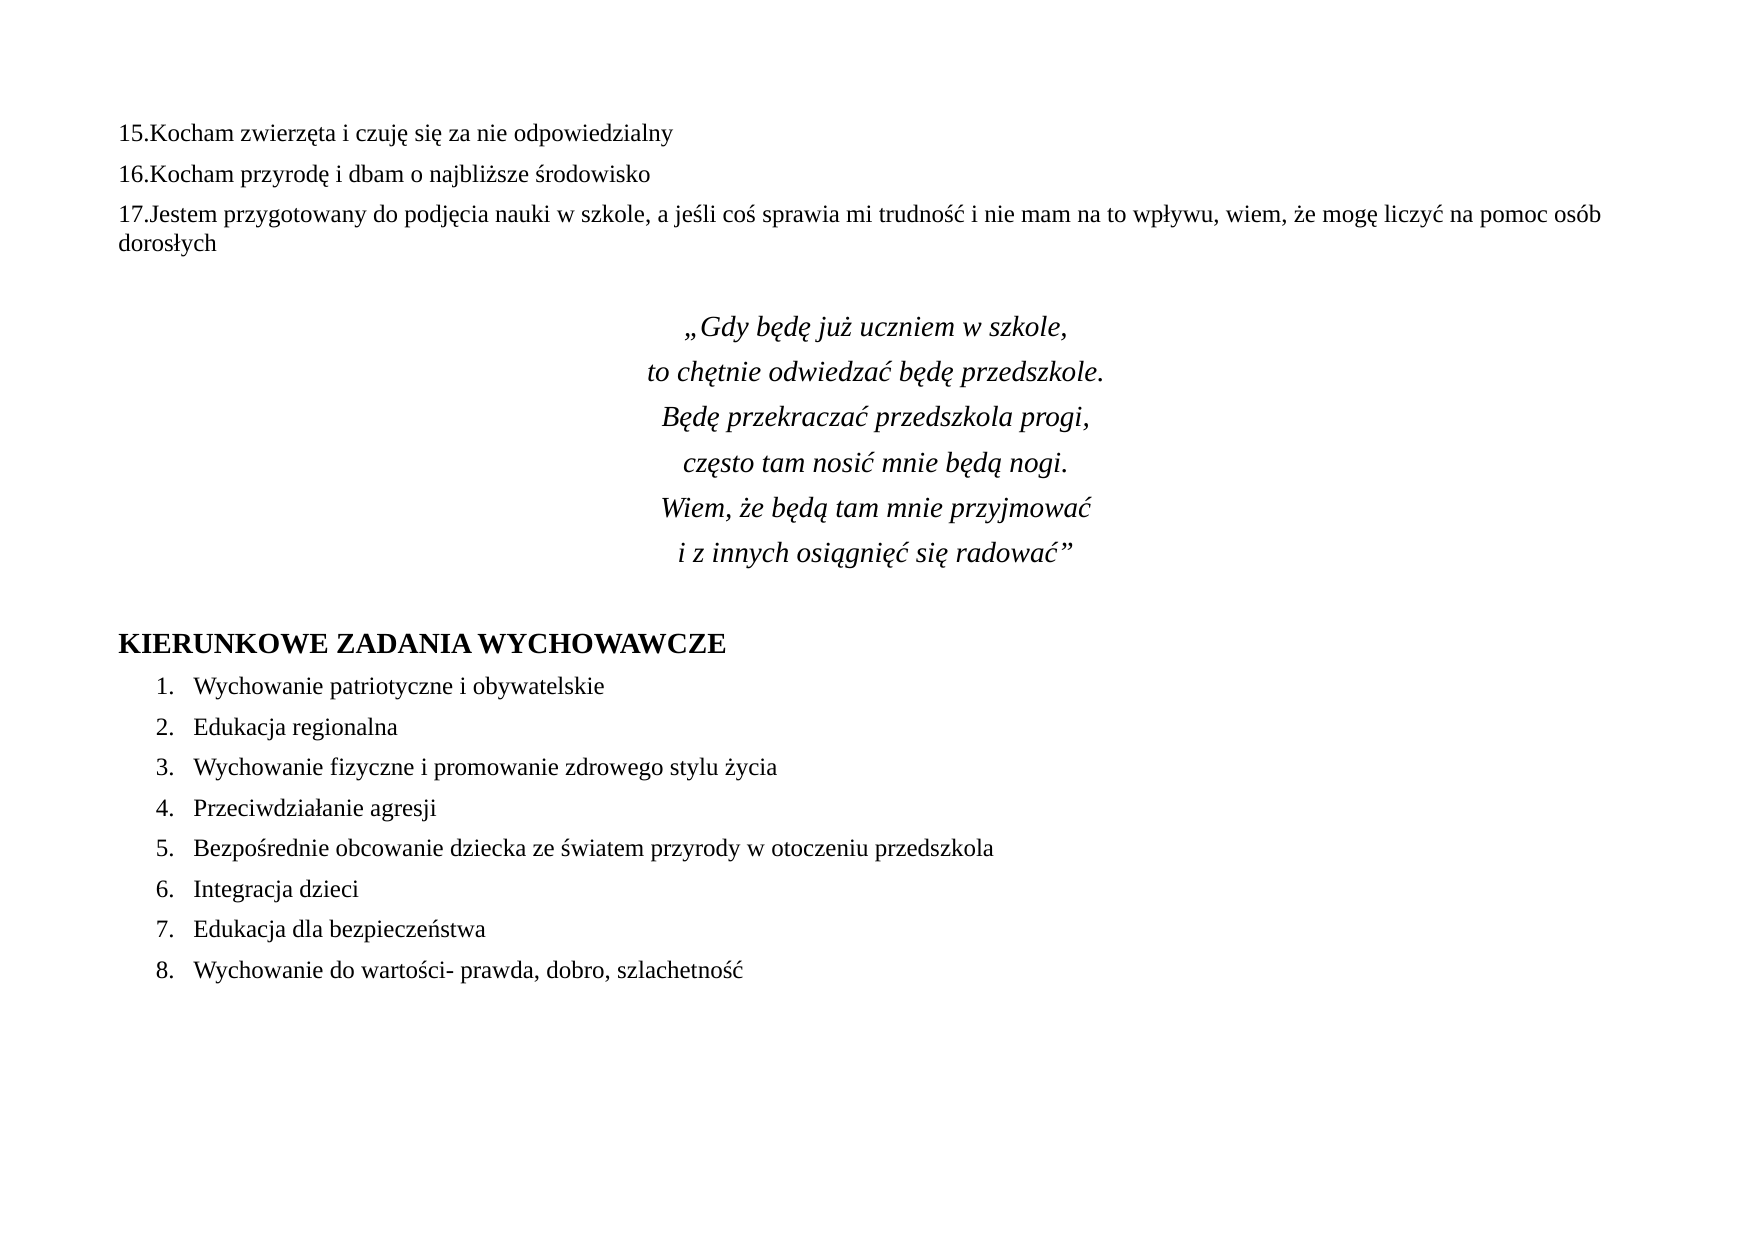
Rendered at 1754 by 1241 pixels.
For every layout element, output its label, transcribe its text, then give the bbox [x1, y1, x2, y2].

list Przeciwdziałanie agresji [156, 793, 1636, 822]
text Będę przekraczać przedszkola progi, [118, 399, 1636, 433]
text KIERUNKOWE ZADANIA WYCHOWAWCZE [118, 626, 1636, 660]
text Wiem, że będą tam mnie przyjmować [118, 490, 1636, 524]
list Bezpośrednie obcowanie dziecka ze światem przyrody w otoczeniu przedszkola [156, 833, 1636, 862]
text 16.Kocham przyrodę i dbam o najbliższe środowisko [118, 159, 1636, 187]
text „Gdy będę już uczniem w szkole, [118, 309, 1636, 342]
text często tam nosić mnie będą nogi. [118, 445, 1636, 478]
text to chętnie odwiedzać będę przedszkole. [118, 354, 1636, 388]
text i z innych osiągnięć się radować” [118, 536, 1636, 569]
text 17.Jestem przygotowany do podjęcia nauki w szkole, a jeśli coś sprawia mi trudność i nie mam na to wpływu, wiem, że mogę liczyć na pomoc osób dorosłych [118, 199, 1636, 257]
text 15.Kocham zwierzęta i czuję się za nie odpowiedzialny [118, 118, 1636, 147]
list Edukacja regionalna [156, 712, 1636, 741]
list Integracja dzieci [156, 874, 1636, 903]
list Edukacja dla bezpieczeństwa [156, 914, 1636, 943]
list Wychowanie patriotyczne i obywatelskie [156, 671, 1636, 700]
list Wychowanie fizyczne i promowanie zdrowego stylu życia [156, 752, 1636, 781]
list Wychowanie do wartości- prawda, dobro, szlachetność [156, 955, 1636, 984]
